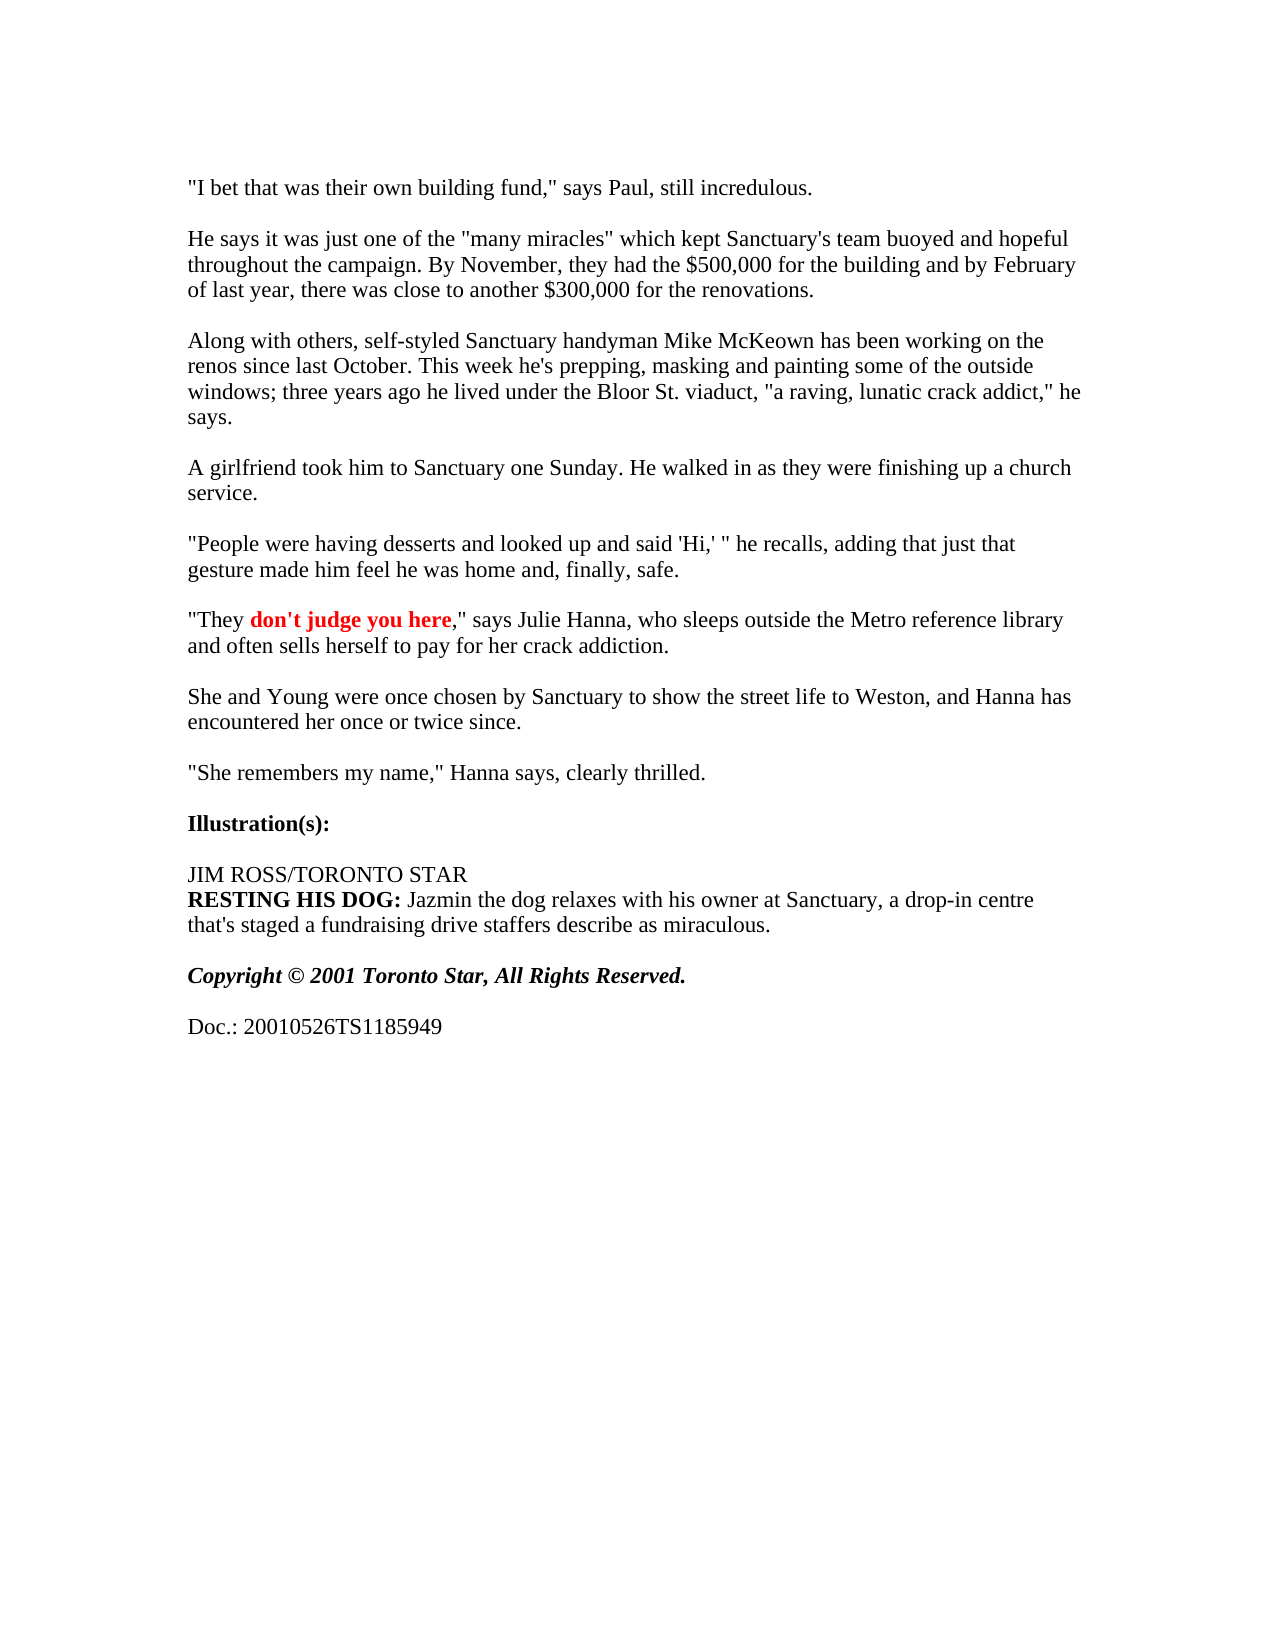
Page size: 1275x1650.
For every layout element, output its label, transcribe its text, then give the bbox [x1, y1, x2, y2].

text "People were having desserts and looked up and said 'Hi,' " he recalls, adding that just that gesture made him feel he was home and, finally, safe. [187, 531, 1087, 582]
text "They don't judge you here," says Julie Hanna, who sleeps outside the Metro reference library and often sells herself to pay for her crack addiction. [187, 607, 1087, 658]
text Along with others, self-styled Sanctuary handyman Mike McKeown has been working on the renos since last October. This week he's prepping, masking and painting some of the outside windows; three years ago he lived under the Bloor St. viaduct, "a raving, lunatic crack addict," he says. [187, 328, 1087, 429]
text JIM ROSS/TORONTO STAR [187, 862, 1087, 887]
text Copyright © 2001 Toronto Star, All Rights Reserved. [187, 963, 1087, 989]
text RESTING HIS DOG: Jazmin the dog relaxes with his owner at Sanctuary, a drop-in centre that's staged a fundraising drive staffers describe as miraculous. [187, 887, 1087, 938]
text A girlfriend took him to Sanctuary one Sunday. He walked in as they were finishing up a church service. [187, 455, 1087, 506]
text Illustration(s): [187, 811, 1087, 836]
text Doc.: 20010526TS1185949 [187, 1014, 1087, 1039]
text "She remembers my name," Hanna says, clearly thrilled. [187, 760, 1087, 785]
text He says it was just one of the "many miracles" which kept Sanctuary's team buoyed and hopeful throughout the campaign. By November, they had the $500,000 for the building and by February of last year, there was close to another $300,000 for the renovations. [187, 226, 1087, 302]
text "I bet that was their own building fund," says Paul, still incredulous. [187, 175, 1087, 201]
text She and Young were once chosen by Sanctuary to show the street life to Weston, and Hanna has encountered her once or twice since. [187, 684, 1087, 734]
